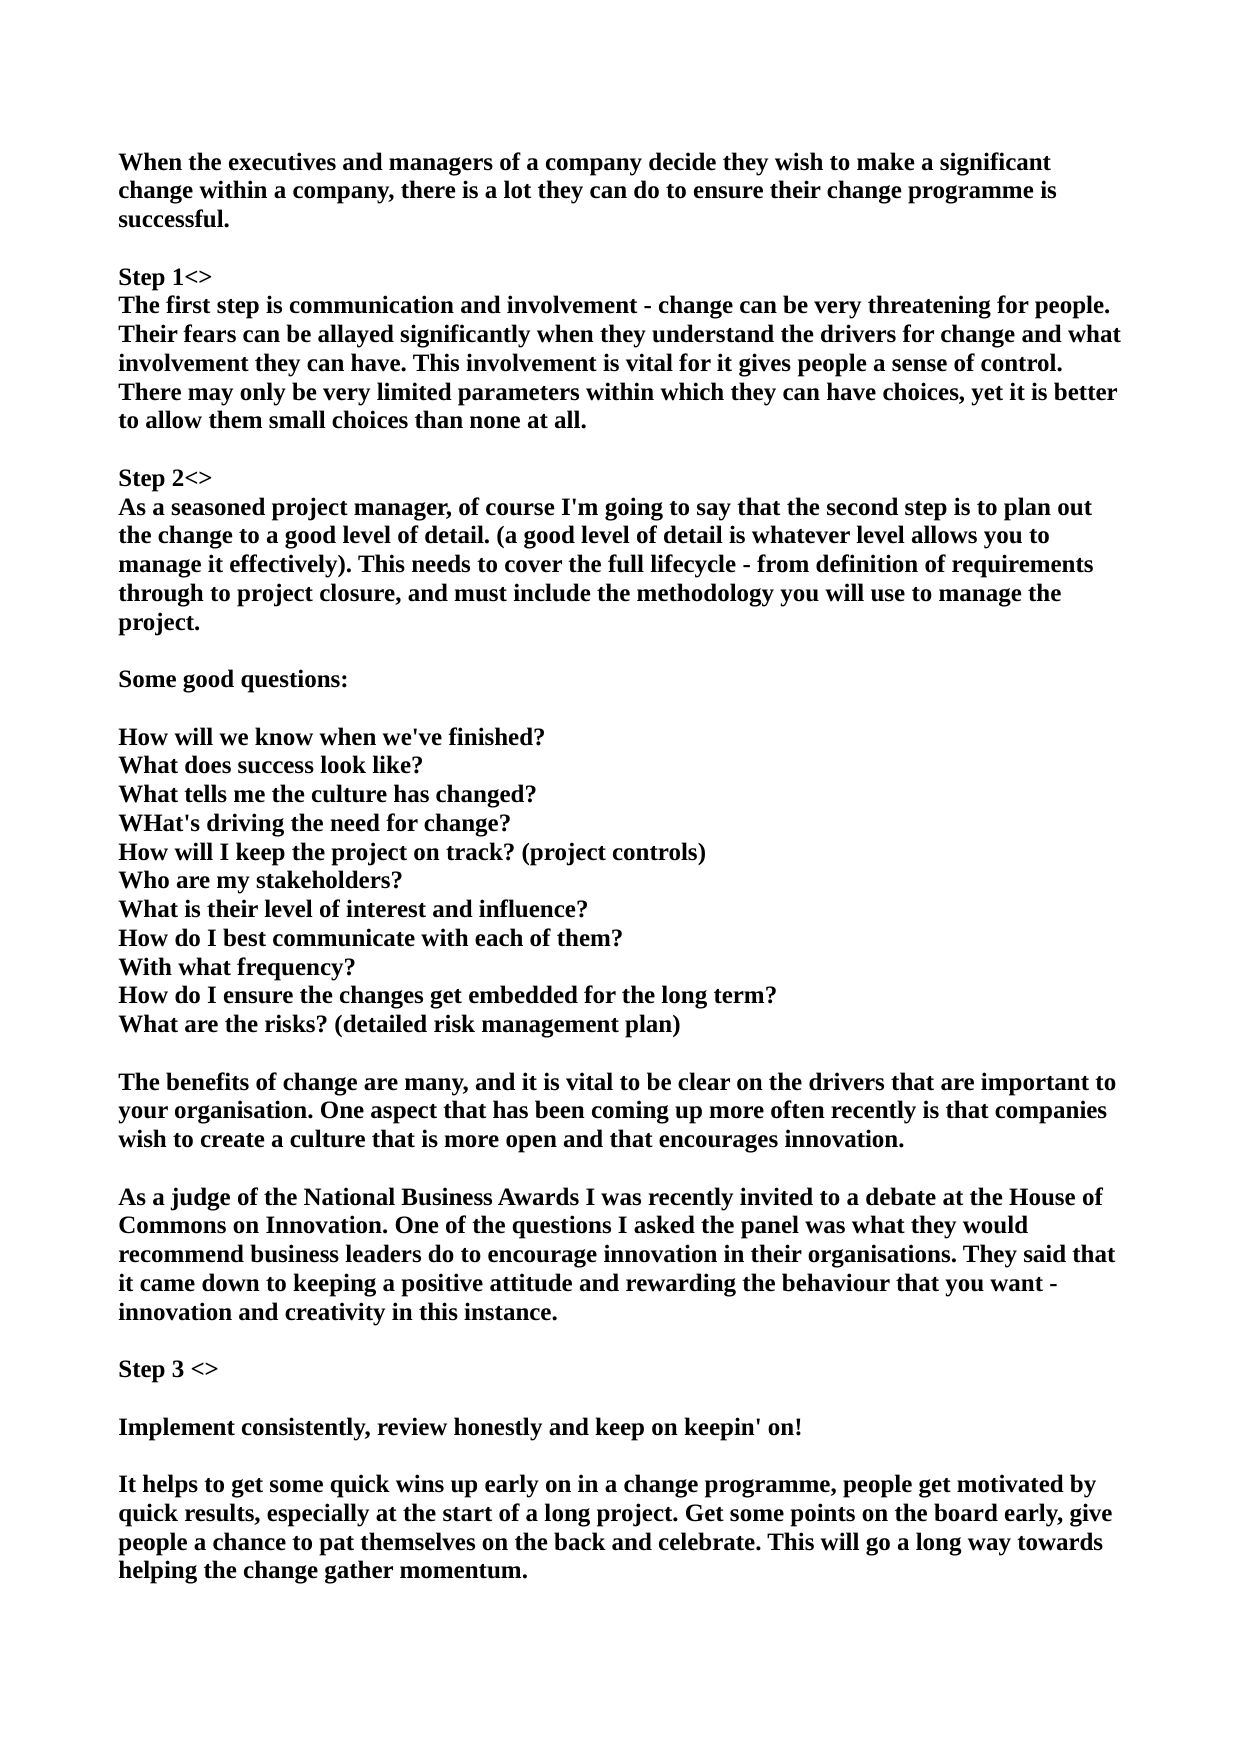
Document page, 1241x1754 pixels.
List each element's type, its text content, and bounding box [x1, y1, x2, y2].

text When the executives and managers of a company decide they wish to make a significant change within a company, there is a lot they can do to ensure their change programme is successful. Step 1<> The first step is communication and involvement - change can be very threatening for people. Their fears can be allayed significantly when they understand the drivers for change and what involvement they can have. This involvement is vital for it gives people a sense of control. There may only be very limited parameters within which they can have choices, yet it is better to allow them small choices than none at all. Step 2<> As a seasoned project manager, of course I'm going to say that the second step is to plan out the change to a good level of detail. (a good level of detail is whatever level allows you to manage it effectively). This needs to cover the full lifecycle - from definition of requirements through to project closure, and must include the methodology you will use to manage the project. Some good questions: How will we know when we've finished? What does success look like? What tells me the culture has changed? WHat's driving the need for change? How will I keep the project on track? (project controls) Who are my stakeholders? What is their level of interest and influence? How do I best communicate with each of them? With what frequency? How do I ensure the changes get embedded for the long term? What are the risks? (detailed risk management plan) The benefits of change are many, and it is vital to be clear on the drivers that are important to your organisation. One aspect that has been coming up more often recently is that companies wish to create a culture that is more open and that encourages innovation. As a judge of the National Business Awards I was recently invited to a debate at the House of Commons on Innovation. One of the questions I asked the panel was what they would recommend business leaders do to encourage innovation in their organisations. They said that it came down to keeping a positive attitude and rewarding the behaviour that you want - innovation and creativity in this instance. Step 3 <> Implement consistently, review honestly and keep on keepin' on! It helps to get some quick wins up early on in a change programme, people get motivated by quick results, especially at the start of a long project. Get some points on the board early, give people a chance to pat themselves on the back and celebrate. This will go a long way towards helping the change gather momentum. [118, 118, 1122, 1613]
